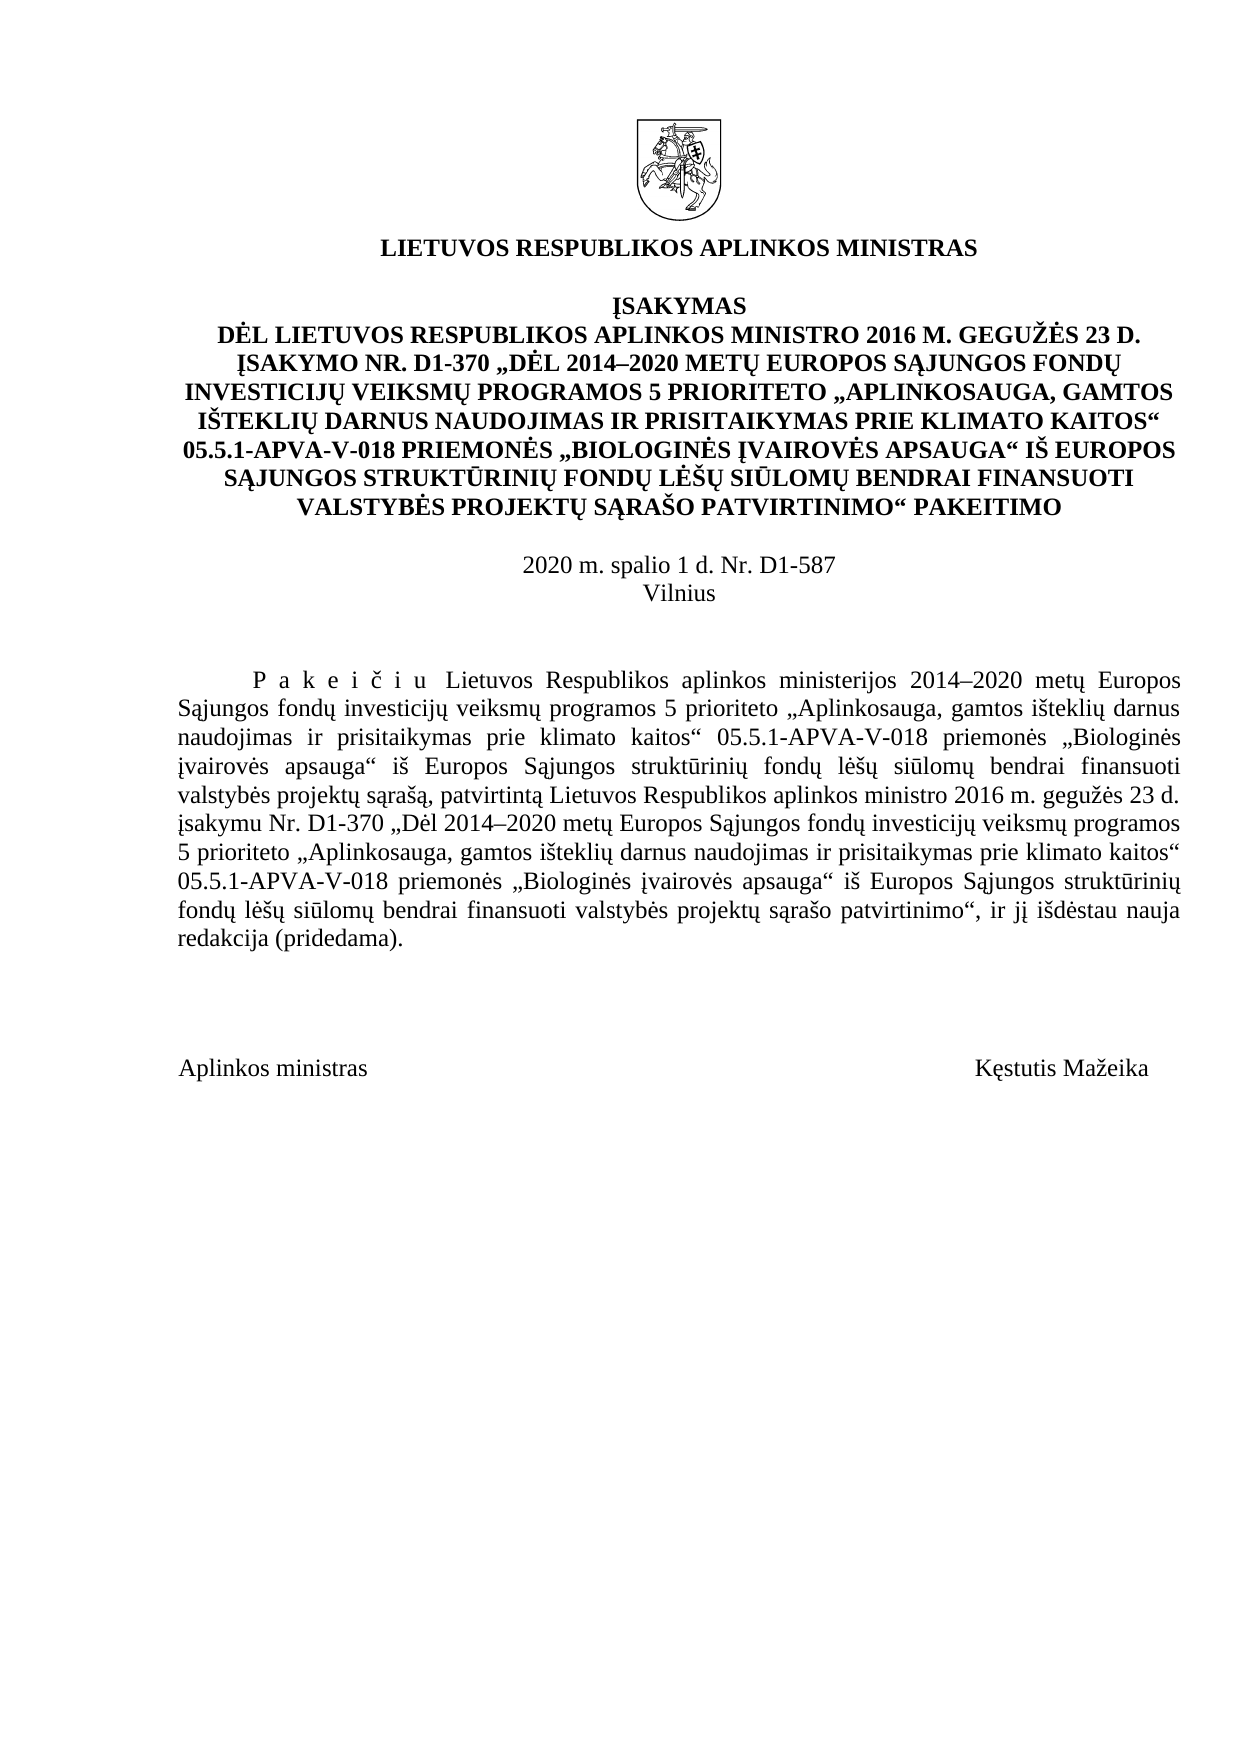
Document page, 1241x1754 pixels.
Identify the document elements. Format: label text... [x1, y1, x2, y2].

text LIETUVOS RESPUBLIKOS APLINKOS MINISTRAS [177, 233, 1181, 262]
text P a k e i č i u Lietuvos Respublikos aplinkos ministerijos 2014–2020 metų Europos Sąjungos fondų investicijų veiksmų programos 5 prioriteto „Aplinkosauga, gamtos išteklių darnus naudojimas ir prisitaikymas prie klimato kaitos“ 05.5.1-APVA-V-018 priemonės „Biologinės įvairovės apsauga“ iš Europos Sąjungos struktūrinių fondų lėšų siūlomų bendrai finansuoti valstybės projektų sąrašą, patvirtintą Lietuvos Respublikos aplinkos ministro 2016 m. gegužės 23 d. įsakymu Nr. D1-370 „Dėl 2014–2020 metų Europos Sąjungos fondų investicijų veiksmų programos 5 prioriteto „Aplinkosauga, gamtos išteklių darnus naudojimas ir prisitaikymas prie klimato kaitos“ 05.5.1-APVA-V-018 priemonės „Biologinės įvairovės apsauga“ iš Europos Sąjungos struktūrinių fondų lėšų siūlomų bendrai finansuoti valstybės projektų sąrašo patvirtinimo“, ir jį išdėstau nauja redakcija (pridedama). [177, 665, 1181, 952]
text DĖL LIETUVOS RESPUBLIKOS APLINKOS MINISTRO 2016 M. GEGUŽĖS 23 D. ĮSAKYMO NR. D1-370 „DĖL 2014–2020 METŲ EUROPOS SĄJUNGOS FONDŲ INVESTICIJŲ VEIKSMŲ PROGRAMOS 5 PRIORITETO „APLINKOSAUGA, GAMTOS IŠTEKLIŲ DARNUS NAUDOJIMAS IR PRISITAIKYMAS PRIE KLIMATO KAITOS“ 05.5.1-APVA-V-018 PRIEMONĖS „BIOLOGINĖS ĮVAIROVĖS APSAUGA“ IŠ EUROPOS SĄJUNGOS STRUKTŪRINIŲ FONDŲ LĖŠŲ SIŪLOMŲ BENDRAI FINANSUOTI VALSTYBĖS PROJEKTŲ SĄRAŠO PATVIRTINIMO“ PAKEITIMO [177, 320, 1181, 521]
text Aplinkos ministras Kęstutis Mažeika [178, 1053, 1177, 1082]
text Vilnius [177, 578, 1181, 636]
text ĮSAKYMAS [177, 291, 1181, 320]
text 2020 m. spalio 1 d. Nr. D1-587 [177, 550, 1181, 578]
